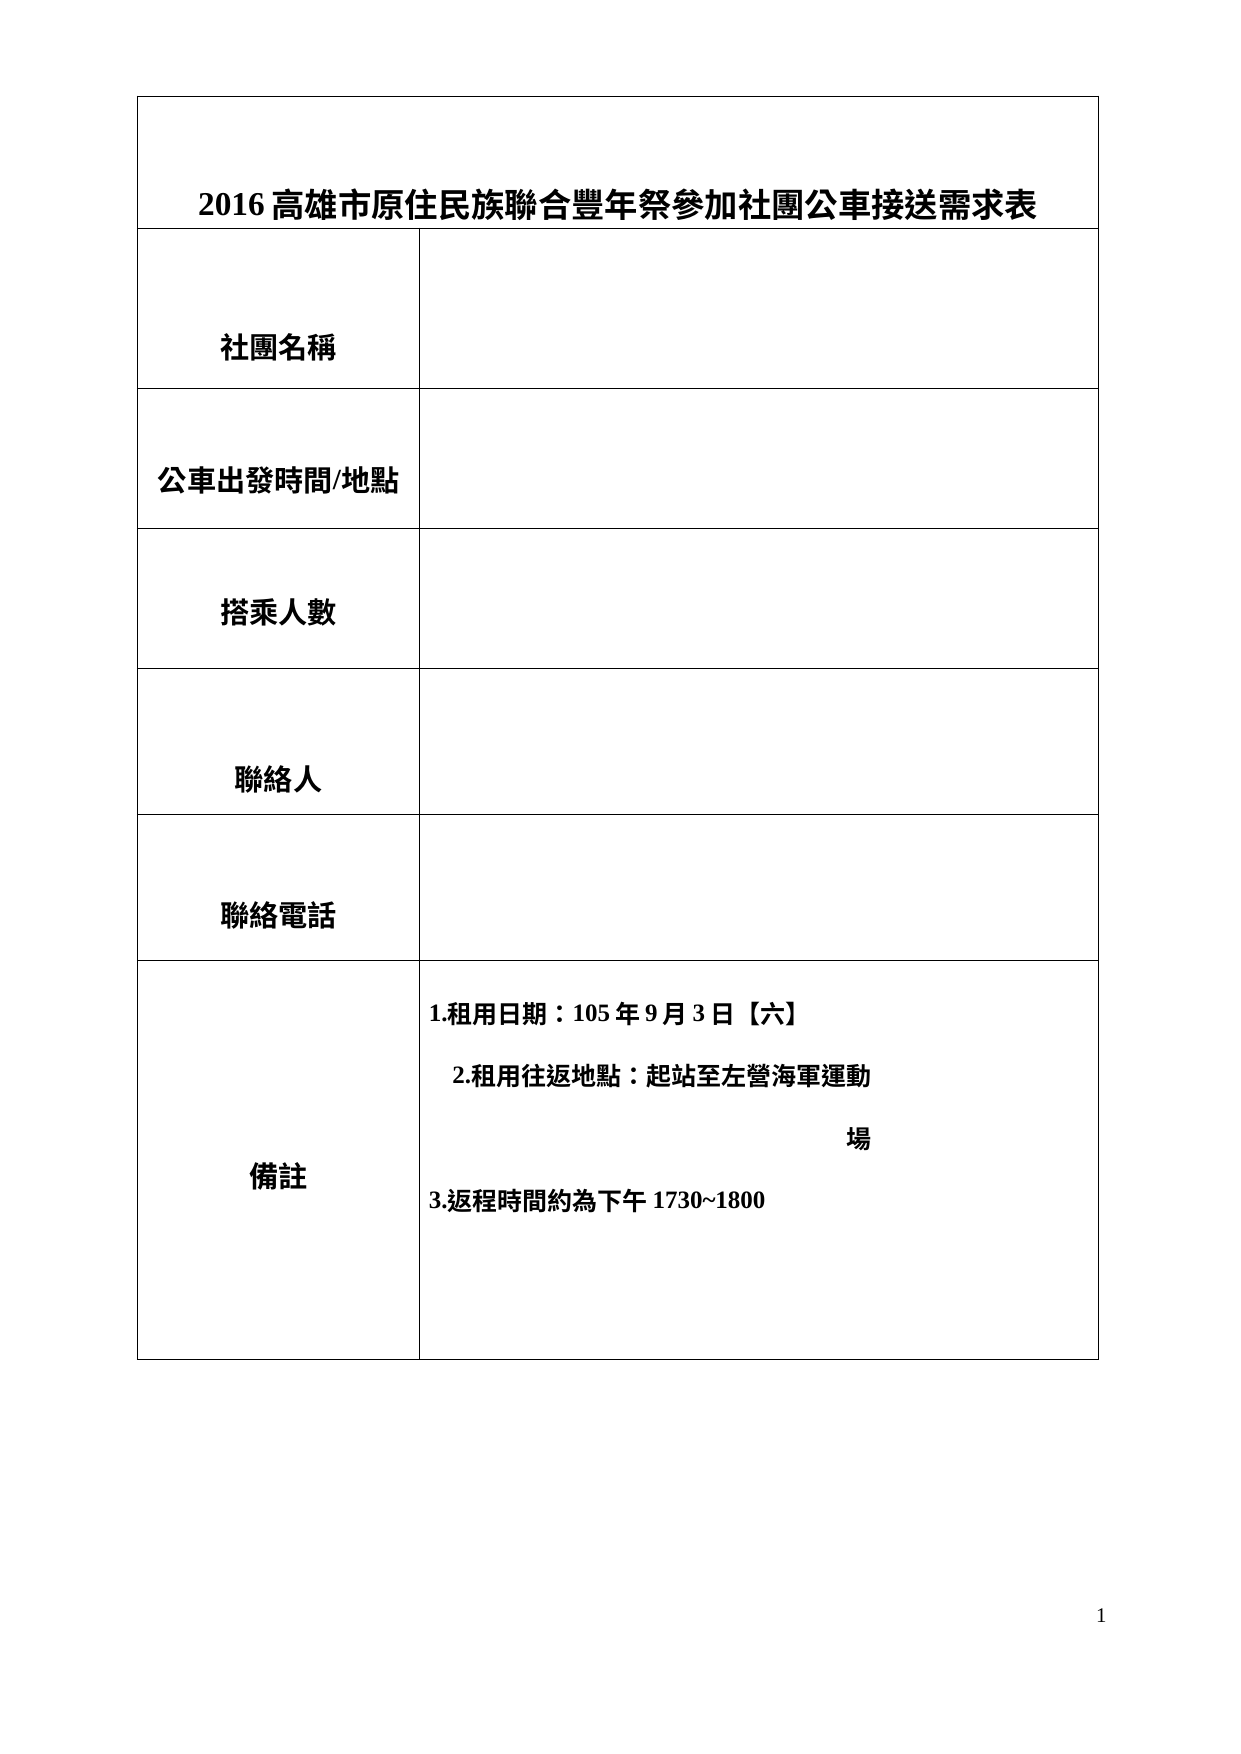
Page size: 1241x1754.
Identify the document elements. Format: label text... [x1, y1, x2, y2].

table_cell [420, 529, 1098, 668]
table_cell 社團名稱 [138, 229, 419, 388]
table_cell [420, 229, 1098, 388]
table_cell [420, 389, 1098, 528]
table_cell [420, 815, 1098, 960]
table_cell 備註 [138, 961, 419, 1358]
table_cell 聯絡電話 [138, 815, 419, 960]
table_cell 1.租用日期：105年9月3日【六】 2.租用往返地點：起站至左營海軍運動場 3.返程時間約為下午1730~1800 [420, 961, 1098, 1358]
table_header 2016高雄市原住民族聯合豐年祭參加社團公車接送需求表 [138, 97, 1098, 227]
table_cell 搭乘人數 [138, 529, 419, 668]
table_cell 公車出發時間/地點 [138, 389, 419, 528]
table_cell 聯絡人 [138, 669, 419, 814]
table_cell [420, 669, 1098, 814]
